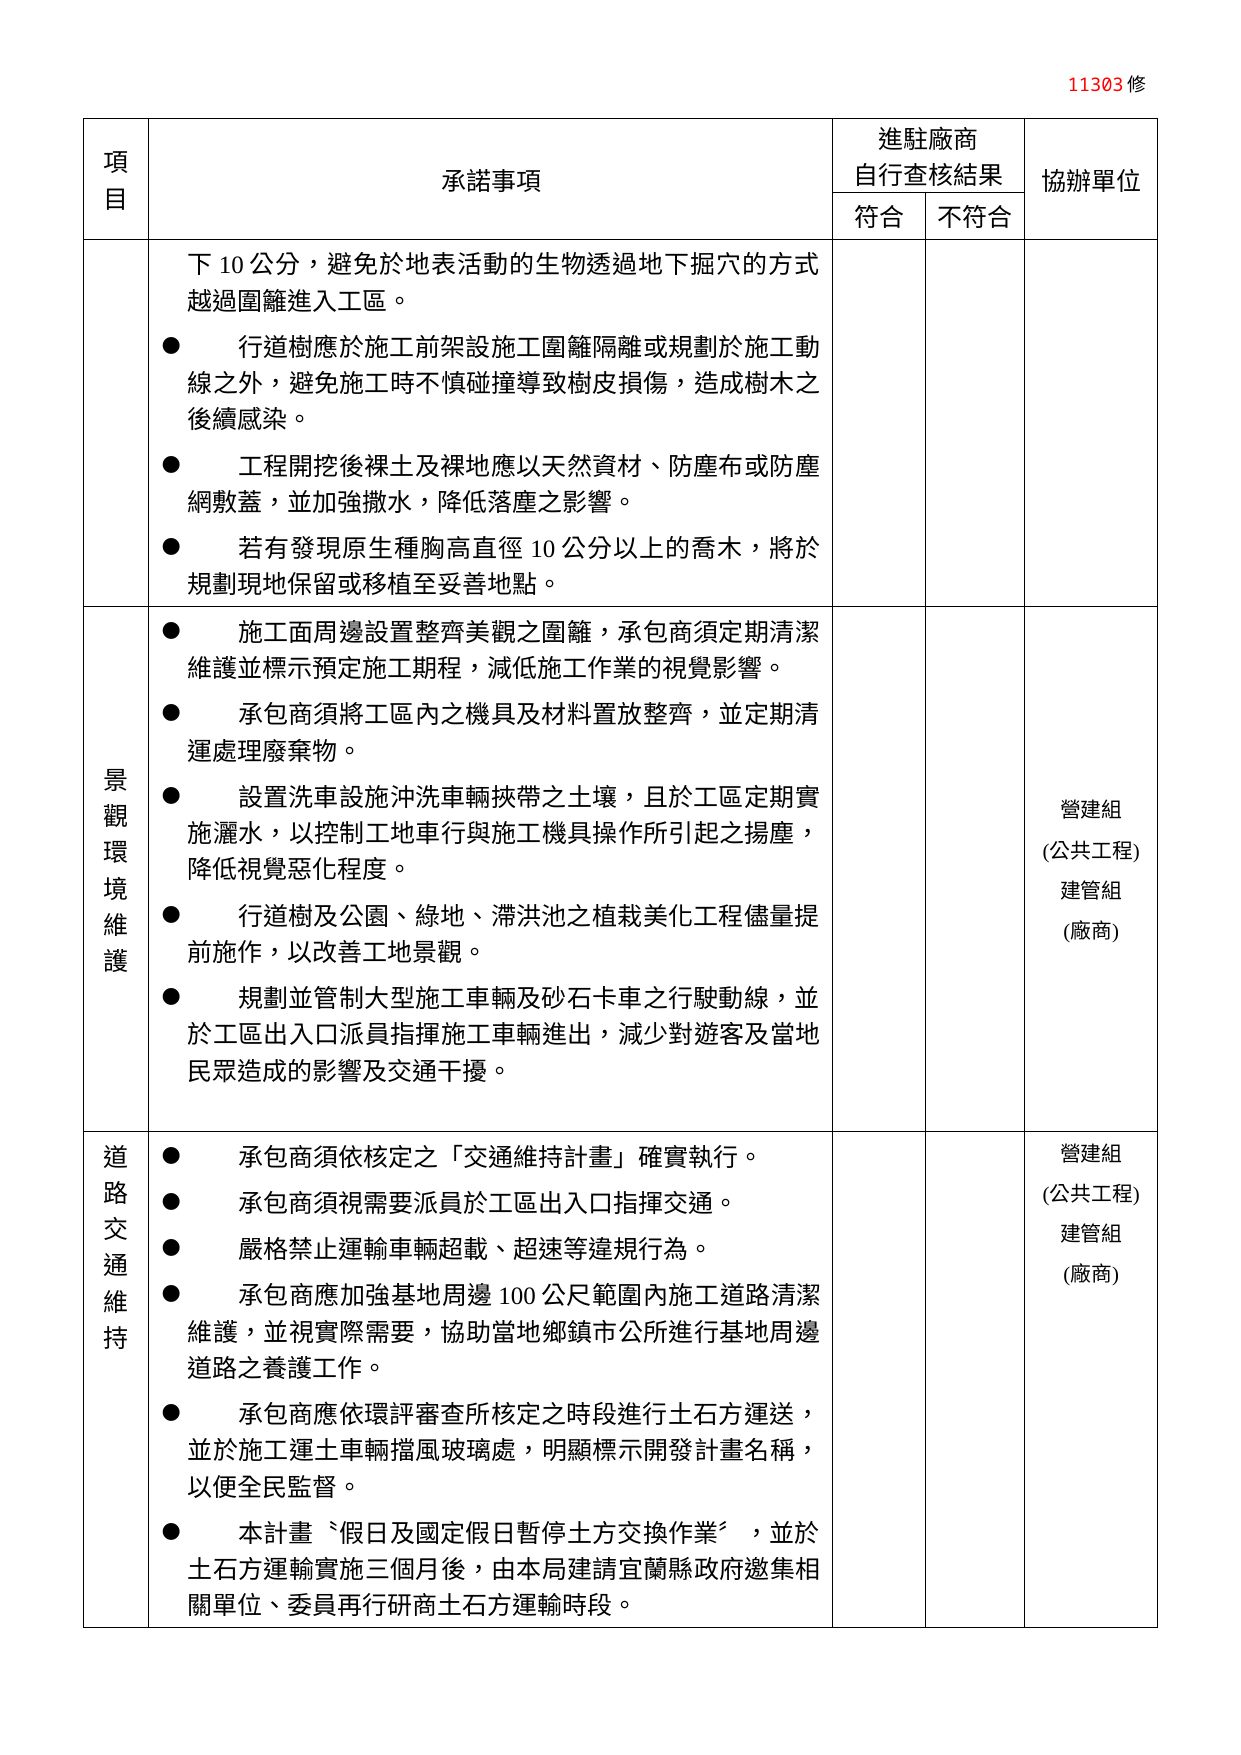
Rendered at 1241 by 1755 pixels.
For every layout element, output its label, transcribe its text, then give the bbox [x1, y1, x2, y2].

table_cell 承包商須依核定之「交通維持計畫」確實執行。 承包商須視需要派員於工區出入口指揮交通。 嚴格禁止運輸車輛超載、超速等違規行為。 承包商應加強基地周邊100公尺範圍內施工道路清潔維護，並視實際需要，協助當地鄉鎮市公所進行基地周邊道路之養護工作。 承包商應依環評審查所核定之時段進行土石方運送，並於施工運土車輛擋風玻璃處，明顯標示開發計畫名稱，以便全民監督。 本計畫〝假日及國定假日暫停土方交換作業〞，並於土石方運輸實施三個月後，由本局建請宜蘭縣政府邀集相關單位、委員再行研商土石方運輸時段。 駐地施工車輛運輸需避開交通易擁塞路段，並避免於尖峰時段進出。 [149, 1132, 832, 1627]
table_cell 營建組 (公共工程) 建管組 (廠商) [1025, 607, 1157, 1131]
table_cell [833, 240, 925, 606]
table_cell 營建組 (公共工程) 建管組 (廠商) [1025, 1132, 1157, 1627]
table_cell [833, 607, 925, 1131]
table_cell [1025, 240, 1157, 606]
table_cell [84, 240, 148, 606]
table_cell 不符合 [926, 193, 1024, 239]
table_cell [926, 1132, 1024, 1627]
table_cell 符合 [833, 193, 925, 239]
table_cell [926, 607, 1024, 1131]
table_header 進駐廠商 自行查核結果 [833, 119, 1024, 192]
table_cell 道路交通維持 [84, 1132, 148, 1627]
table_header 承諾事項 [149, 119, 832, 239]
table_header 項目 [84, 119, 148, 239]
table_cell 施工面周邊設置整齊美觀之圍籬，承包商須定期清潔維護並標示預定施工期程，減低施工作業的視覺影響。 承包商須將工區內之機具及材料置放整齊，並定期清運處理廢棄物。 設置洗車設施沖洗車輛挾帶之土壤，且於工區定期實施灑水，以控制工地車行與施工機具操作所引起之揚塵，降低視覺惡化程度。 行道樹及公園、綠地、滯洪池之植栽美化工程儘量提前施作，以改善工地景觀。 規劃並管制大型施工車輛及砂石卡車之行駛動線，並於工區出入口派員指揮施工車輛進出，減少對遊客及當地民眾造成的影響及交通干擾。 [149, 607, 832, 1131]
table_header 協辦單位 [1025, 119, 1157, 239]
table_cell 景觀環境維護 [84, 607, 148, 1131]
table_cell [833, 1132, 925, 1627]
table_cell 下10公分，避免於地表活動的生物透過地下掘穴的方式越過圍籬進入工區。 行道樹應於施工前架設施工圍籬隔離或規劃於施工動線之外，避免施工時不慎碰撞導致樹皮損傷，造成樹木之後續感染。 工程開挖後裸土及裸地應以天然資材、防塵布或防塵網敷蓋，並加強撒水，降低落塵之影響。 若有發現原生種胸高直徑10公分以上的喬木，將於規劃現地保留或移植至妥善地點。 [149, 240, 832, 606]
table_cell [926, 240, 1024, 606]
